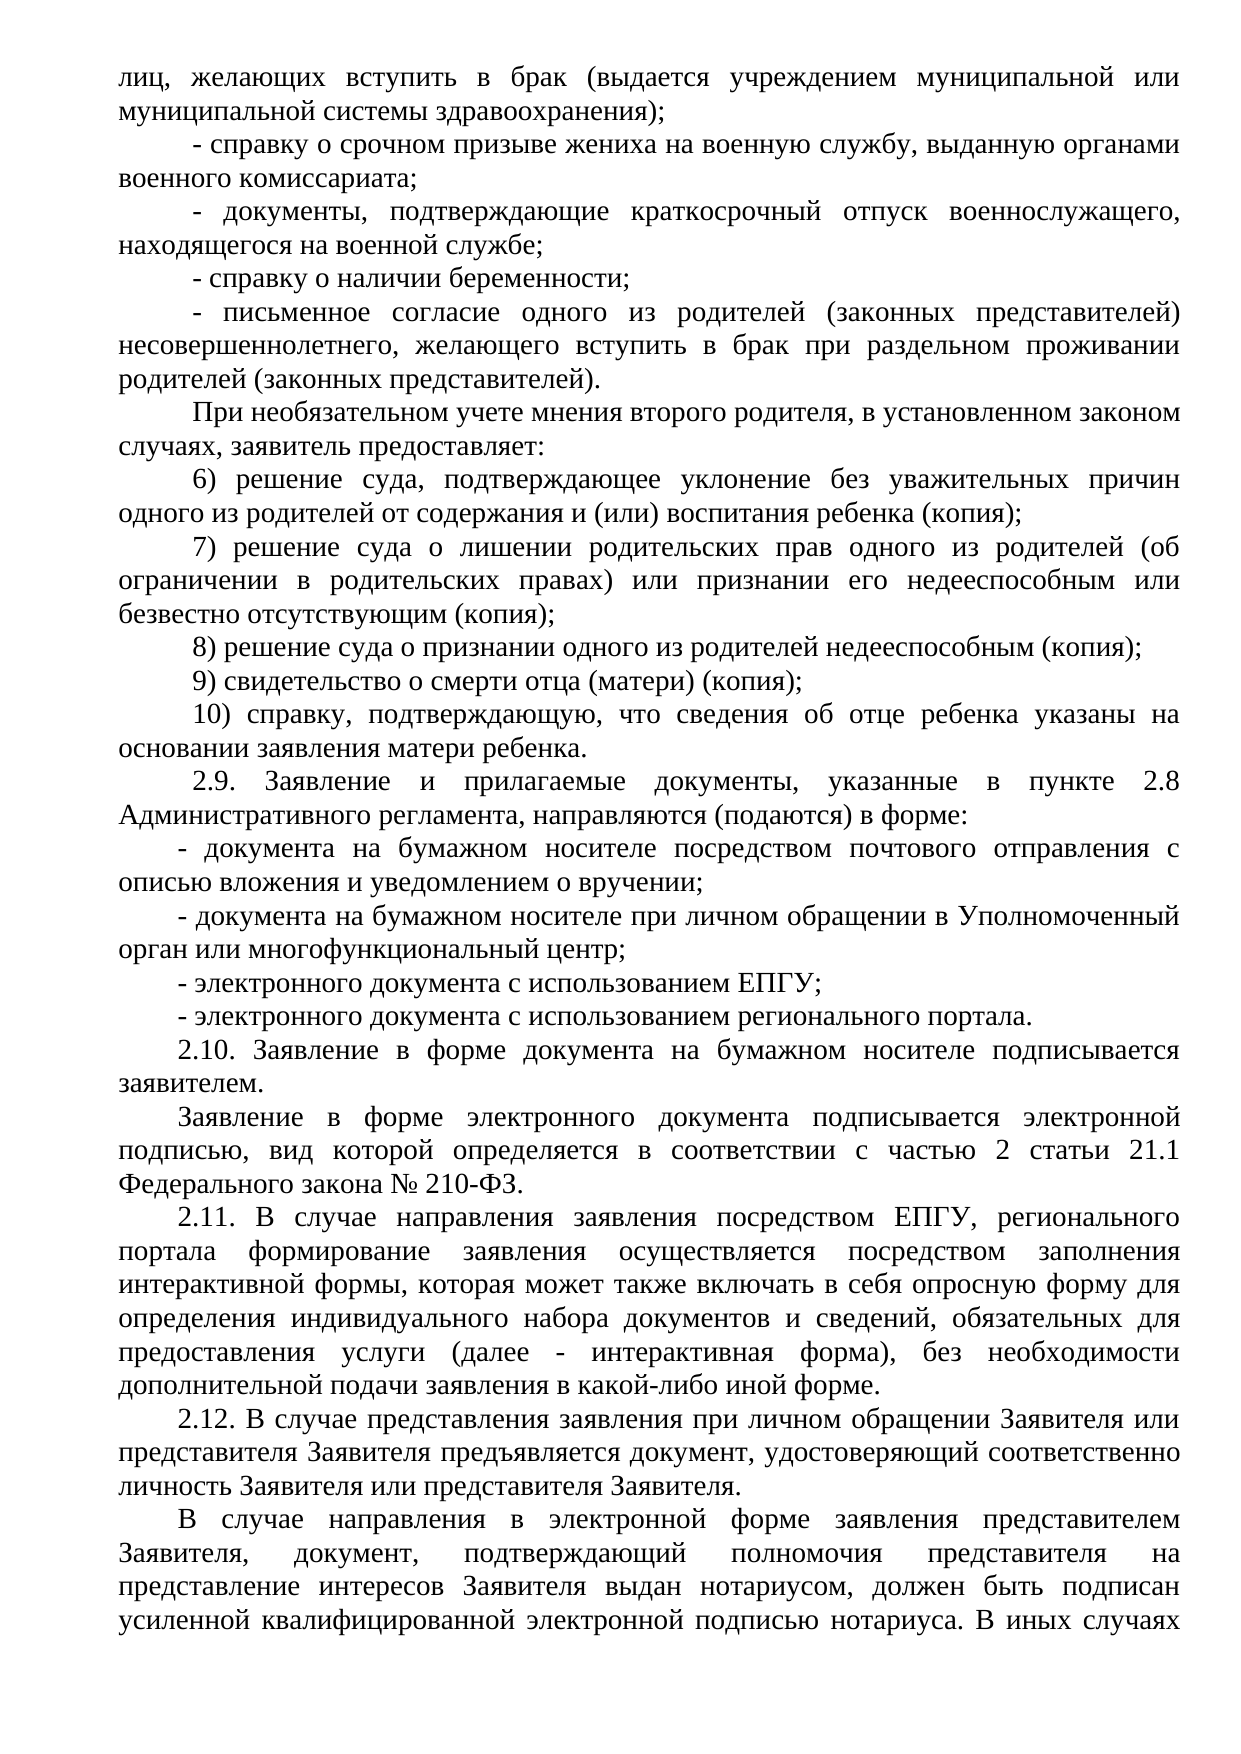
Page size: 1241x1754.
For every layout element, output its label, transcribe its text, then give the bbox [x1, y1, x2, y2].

text 2.11. В случае направления заявления посредством ЕПГУ, регионального портала формирование заявления осуществляется посредством заполнения интерактивной формы, которая может также включать в себя опросную форму для определения индивидуального набора документов и сведений, обязательных для предоставления услуги (далее - интерактивная форма), без необходимости дополнительной подачи заявления в какой-либо иной форме. [118, 1199, 1181, 1401]
text - письменное согласие одного из родителей (законных представителей) несовершеннолетнего, желающего вступить в брак при раздельном проживании родителей (законных представителей). [118, 294, 1181, 394]
text 6) решение суда, подтверждающее уклонение без уважительных причин одного из родителей от содержания и (или) воспитания ребенка (копия); [118, 462, 1181, 529]
text - справку о срочном призыве жениха на военную службу, выданную органами военного комиссариата; [118, 126, 1181, 193]
text 10) справку, подтверждающую, что сведения об отце ребенка указаны на основании заявления матери ребенка. [118, 696, 1181, 763]
text Заявление в форме электронного документа подписывается электронной подписью, вид которой определяется в соответствии с частью 2 статьи 21.1 Федерального закона № 210-ФЗ. [118, 1099, 1181, 1199]
text - справку о наличии беременности; [118, 260, 1181, 294]
text 2.9. Заявление и прилагаемые документы, указанные в пункте 2.8 Административного регламента, направляются (подаются) в форме: [118, 763, 1181, 831]
text - документа на бумажном носителе при личном обращении в Уполномоченный орган или многофункциональный центр; [118, 898, 1181, 965]
text - документа на бумажном носителе посредством почтового отправления с описью вложения и уведомлением о вручении; [118, 831, 1181, 898]
text лиц, желающих вступить в брак (выдается учреждением муниципальной или муниципальной системы здравоохранения); [118, 59, 1181, 126]
text При необязательном учете мнения второго родителя, в установленном законом случаях, заявитель предоставляет: [118, 394, 1181, 462]
text 2.12. В случае представления заявления при личном обращении Заявителя или представителя Заявителя предъявляется документ, удостоверяющий соответственно личность Заявителя или представителя Заявителя. [118, 1401, 1181, 1501]
text 9) свидетельство о смерти отца (матери) (копия); [118, 663, 1181, 696]
text 7) решение суда о лишении родительских прав одного из родителей (об ограничении в родительских правах) или признании его недееспособным или безвестно отсутствующим (копия); [118, 529, 1181, 629]
text В случае направления в электронной форме заявления представителем Заявителя, документ, подтверждающий полномочия представителя на представление интересов Заявителя выдан нотариусом, должен быть подписан усиленной квалифицированной электронной подписью нотариуса. В иных случаях [118, 1501, 1181, 1636]
text - электронного документа с использованием ЕПГУ; [118, 965, 1181, 998]
text - документы, подтверждающие краткосрочный отпуск военнослужащего, находящегося на военной службе; [118, 193, 1181, 260]
text 8) решение суда о признании одного из родителей недееспособным (копия); [118, 629, 1181, 663]
text 2.10. Заявление в форме документа на бумажном носителе подписывается заявителем. [118, 1032, 1181, 1099]
text - электронного документа с использованием регионального портала. [118, 998, 1181, 1032]
